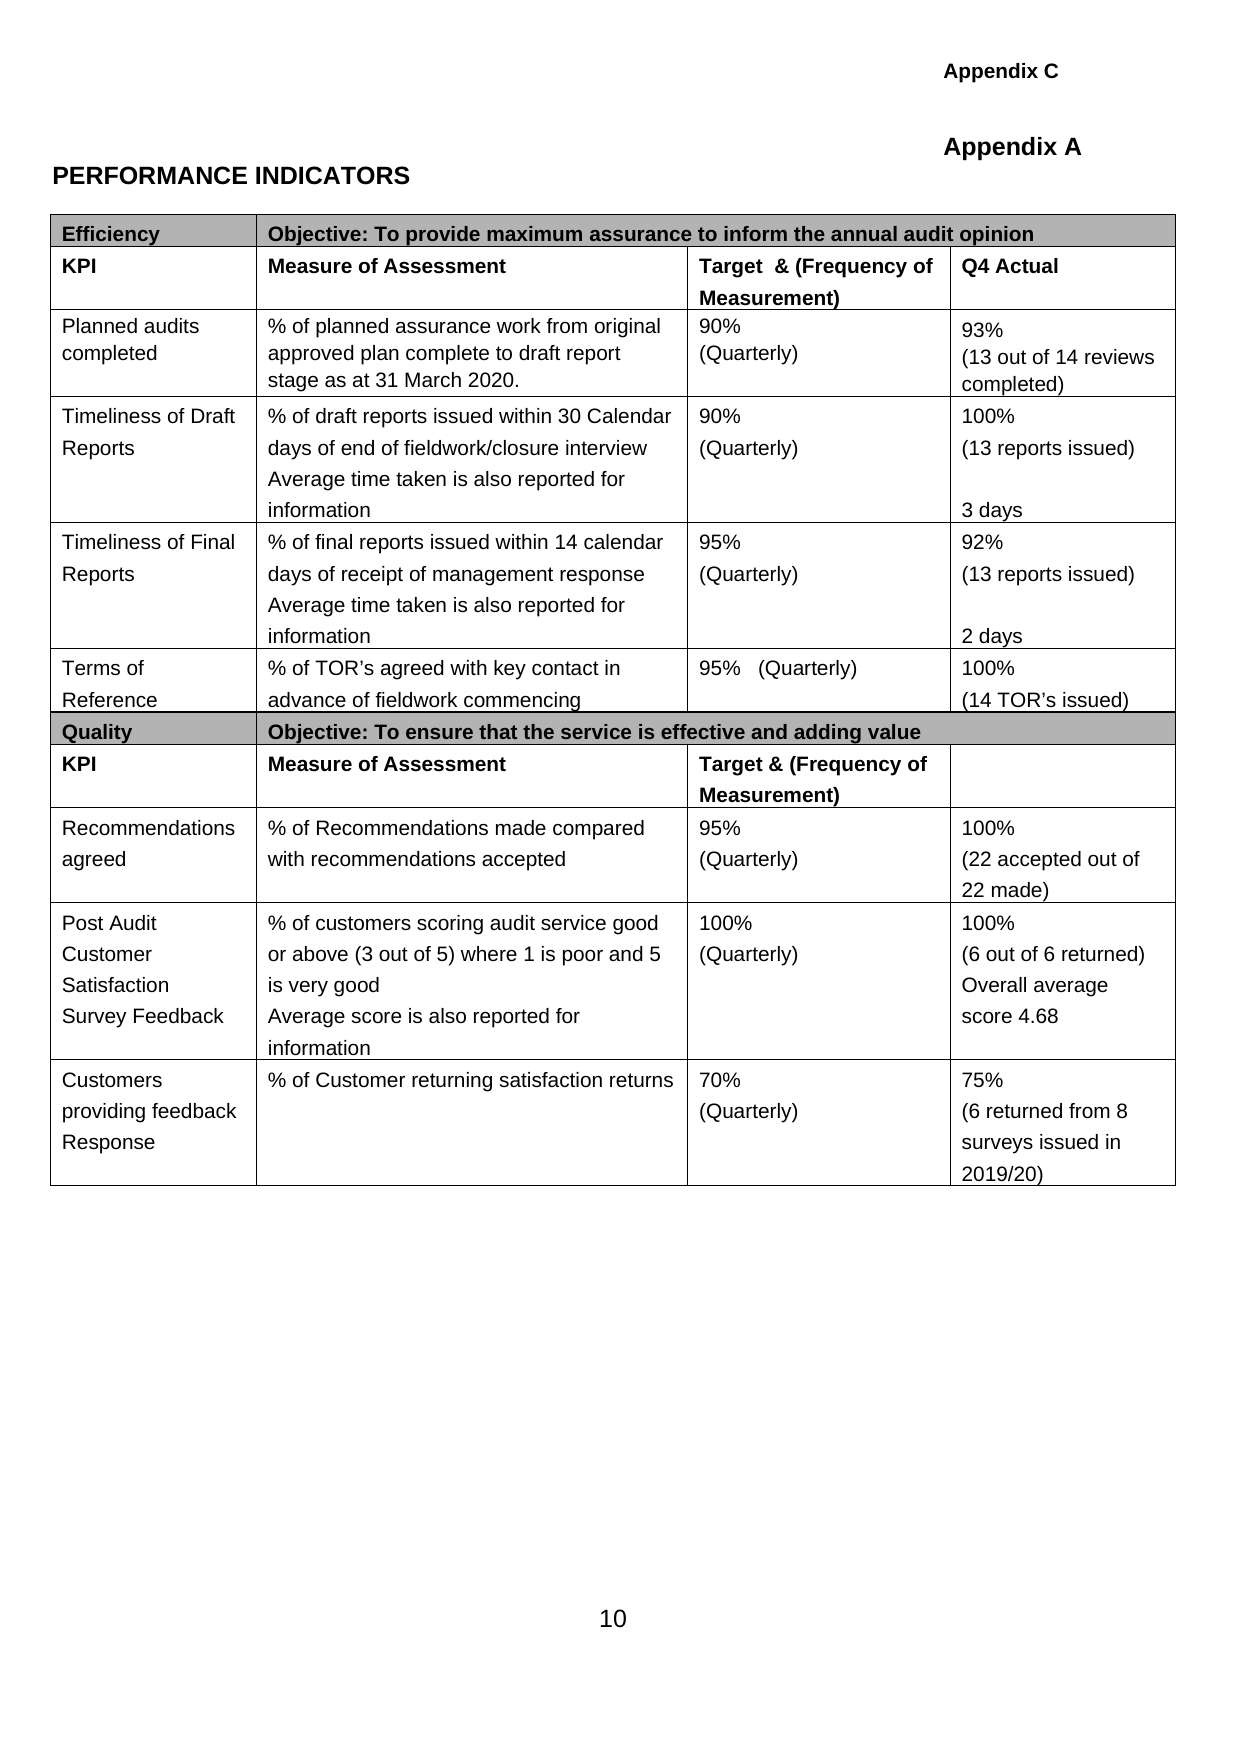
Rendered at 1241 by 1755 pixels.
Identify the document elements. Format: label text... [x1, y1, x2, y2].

table_header Efficiency [51, 215, 256, 246]
table_cell 92% (13 reports issued) 2 days [951, 523, 1175, 648]
table_cell Quality [51, 713, 256, 744]
table_cell % of TOR’s agreed with key contact in advance of fieldwork commencing [257, 649, 687, 711]
table_cell 93% (13 out of 14 reviews completed) [951, 310, 1175, 396]
text Appendix A [943, 132, 1142, 161]
table_cell % of Recommendations made compared with recommendations accepted [257, 808, 687, 902]
table_cell KPI [51, 247, 256, 309]
table_cell KPI [51, 745, 256, 807]
table_cell 100% (14 TOR’s issued) [951, 649, 1175, 711]
table_cell Post Audit Customer Satisfaction Survey Feedback [51, 903, 256, 1059]
table_cell Timeliness of Draft Reports [51, 397, 256, 522]
text PERFORMANCE INDICATORS [24, 161, 1107, 189]
table_cell 70% (Quarterly) [688, 1060, 950, 1185]
table_cell 90% (Quarterly) [688, 397, 950, 522]
table_header Objective: To provide maximum assurance to inform the annual audit opinion [257, 215, 1175, 246]
table_cell Recommendations agreed [51, 808, 256, 902]
table_cell 95% (Quarterly) [688, 808, 950, 902]
table_cell Customers providing feedback Response [51, 1060, 256, 1185]
table_cell Objective: To ensure that the service is effective and adding value [257, 713, 1175, 744]
table_cell % of planned assurance work from original approved plan complete to draft report stage as at 31 March 2020. [257, 310, 687, 396]
table_cell % of final reports issued within 14 calendar days of receipt of management response Average time taken is also reported for information [257, 523, 687, 648]
table_cell 95% (Quarterly) [688, 649, 950, 711]
table_cell % of Customer returning satisfaction returns [257, 1060, 687, 1185]
table_cell Q4 Actual [951, 247, 1175, 309]
table_cell 75% (6 returned from 8 surveys issued in 2019/20) [951, 1060, 1175, 1185]
table_cell 100% (22 accepted out of 22 made) [951, 808, 1175, 902]
table_cell Target & (Frequency of Measurement) [688, 745, 950, 807]
table_cell Measure of Assessment [257, 745, 687, 807]
table_cell Terms of Reference [51, 649, 256, 711]
table_cell 100% (13 reports issued) 3 days [951, 397, 1175, 522]
table_cell Measure of Assessment [257, 247, 687, 309]
table_cell 100% (Quarterly) [688, 903, 950, 1059]
table_cell % of customers scoring audit service good or above (3 out of 5) where 1 is poor and 5 is very good Average score is also reported for information [257, 903, 687, 1059]
table_cell 100% (6 out of 6 returned) Overall average score 4.68 [951, 903, 1175, 1059]
table_cell Timeliness of Final Reports [51, 523, 256, 648]
table_cell % of draft reports issued within 30 Calendar days of end of fieldwork/closure interview Average time taken is also reported for information [257, 397, 687, 522]
table_cell 95% (Quarterly) [688, 523, 950, 648]
table_cell Target & (Frequency of Measurement) [688, 247, 950, 309]
table_cell Planned audits completed [51, 310, 256, 396]
table_cell 90% (Quarterly) [688, 310, 950, 396]
table_cell [951, 745, 1175, 807]
